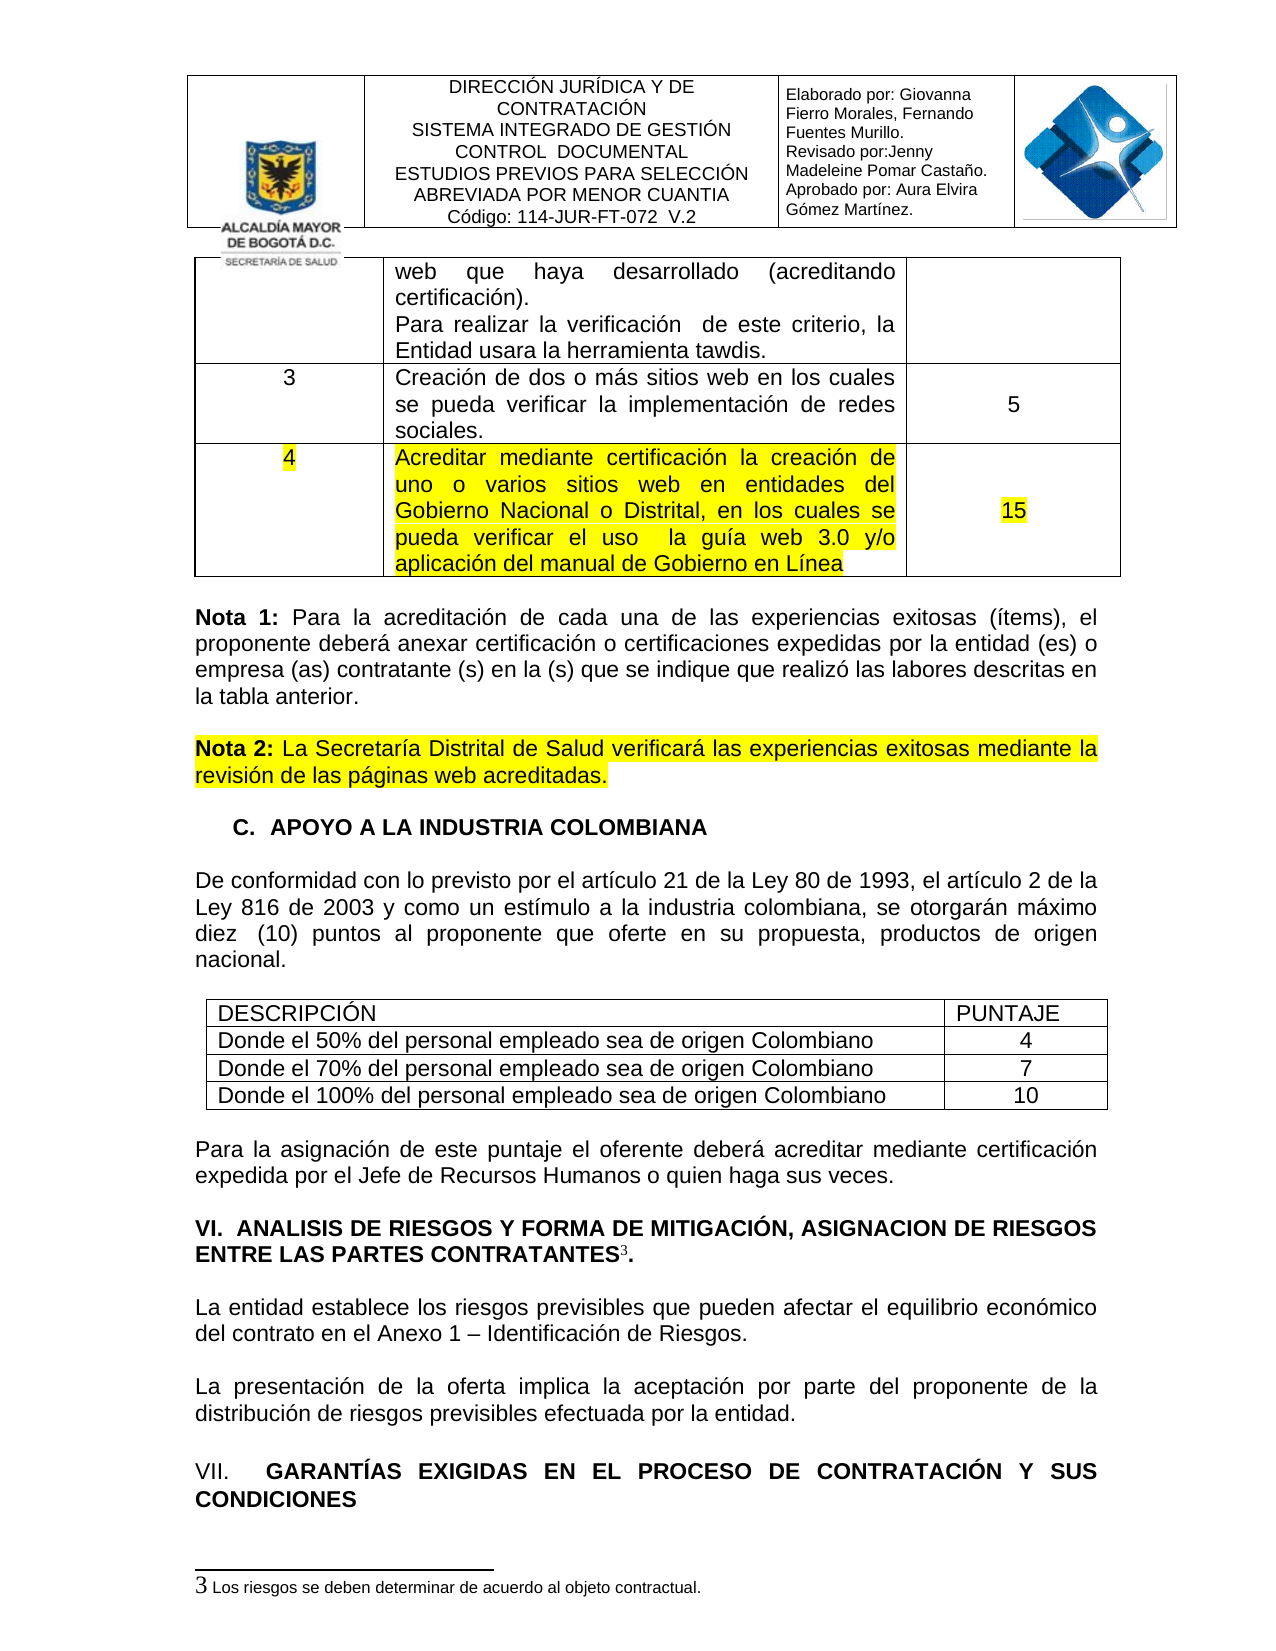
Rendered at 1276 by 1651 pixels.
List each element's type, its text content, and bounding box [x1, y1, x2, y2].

table_cell 7 [945, 1055, 1107, 1081]
table_cell 4 [945, 1027, 1107, 1054]
table_header DESCRIPCIÓN [207, 1000, 944, 1026]
table_cell 15 [907, 444, 1120, 576]
subtitle VII. GARANTÍAS EXIGIDAS EN EL PROCESO DE CONTRATACIÓN Y SUS CONDICIONES [195, 1452, 1098, 1512]
list De conformidad con lo previsto por el artículo 21 de la Ley 80 de 1993, el artículo 2 de la Ley 816 de 2003 y como un estímulo a la industria colombiana, se otorgarán máximo diez (10) puntos al proponente que oferte en su propuesta, productos de origen nacional. [195, 867, 1098, 972]
table_cell 10 [945, 1082, 1107, 1108]
text Nota 2: La Secretaría Distrital de Salud verificará las experiencias exitosas mediante la revisión de las páginas web acreditadas. [195, 735, 1098, 788]
text Los riesgos se deben determinar de acuerdo al objeto contractual. [195, 1570, 1098, 1599]
text Nota 1: Para la acreditación de cada una de las experiencias exitosas (ítems), el proponente deberá anexar certificación o certificaciones expedidas por la entidad (es) o empresa (as) contratante (s) en la (s) que se indique que realizó las labores descritas en la tabla anterior. [195, 603, 1098, 709]
table_cell 5 [907, 364, 1120, 443]
table_cell 4 [196, 444, 383, 576]
table_cell Creación de dos o más sitios web en los cuales se pueda verificar la implementación de redes sociales. [384, 364, 906, 443]
table_cell Donde el 70% del personal empleado sea de origen Colombiano [207, 1055, 944, 1081]
table_cell [196, 258, 383, 363]
table_cell Acreditar mediante certificación la creación de uno o varios sitios web en entidades del Gobierno Nacional o Distrital, en los cuales se pueda verificar el uso la guía web 3.0 y/o aplicación del manual de Gobierno en Línea [384, 444, 906, 576]
table_cell [907, 258, 1120, 363]
table_cell Donde el 50% del personal empleado sea de origen Colombiano [207, 1027, 944, 1054]
table_cell 3 [196, 364, 383, 443]
text La presentación de la oferta implica la aceptación por parte del proponente de la distribución de riesgos previsibles efectuada por la entidad. [195, 1373, 1098, 1426]
table_cell Donde el 100% del personal empleado sea de origen Colombiano [207, 1082, 944, 1108]
table_header PUNTAJE [945, 1000, 1107, 1026]
text VI. ANALISIS DE RIESGOS Y FORMA DE MITIGACIÓN, ASIGNACION DE RIESGOS ENTRE LAS PARTES CONTRATANTES. [195, 1215, 1098, 1268]
table_cell web que haya desarrollado (acreditando certificación). Para realizar la verificación de este criterio, la Entidad usara la herramienta tawdis. [384, 258, 906, 363]
text La entidad establece los riesgos previsibles que pueden afectar el equilibrio económico del contrato en el Anexo 1 – Identificación de Riesgos. [195, 1294, 1098, 1347]
list APOYO A LA INDUSTRIA COLOMBIANA [232, 814, 1098, 841]
list Para la asignación de este puntaje el oferente deberá acreditar mediante certificación expedida por el Jefe de Recursos Humanos o quien haga sus veces. [195, 1136, 1098, 1188]
